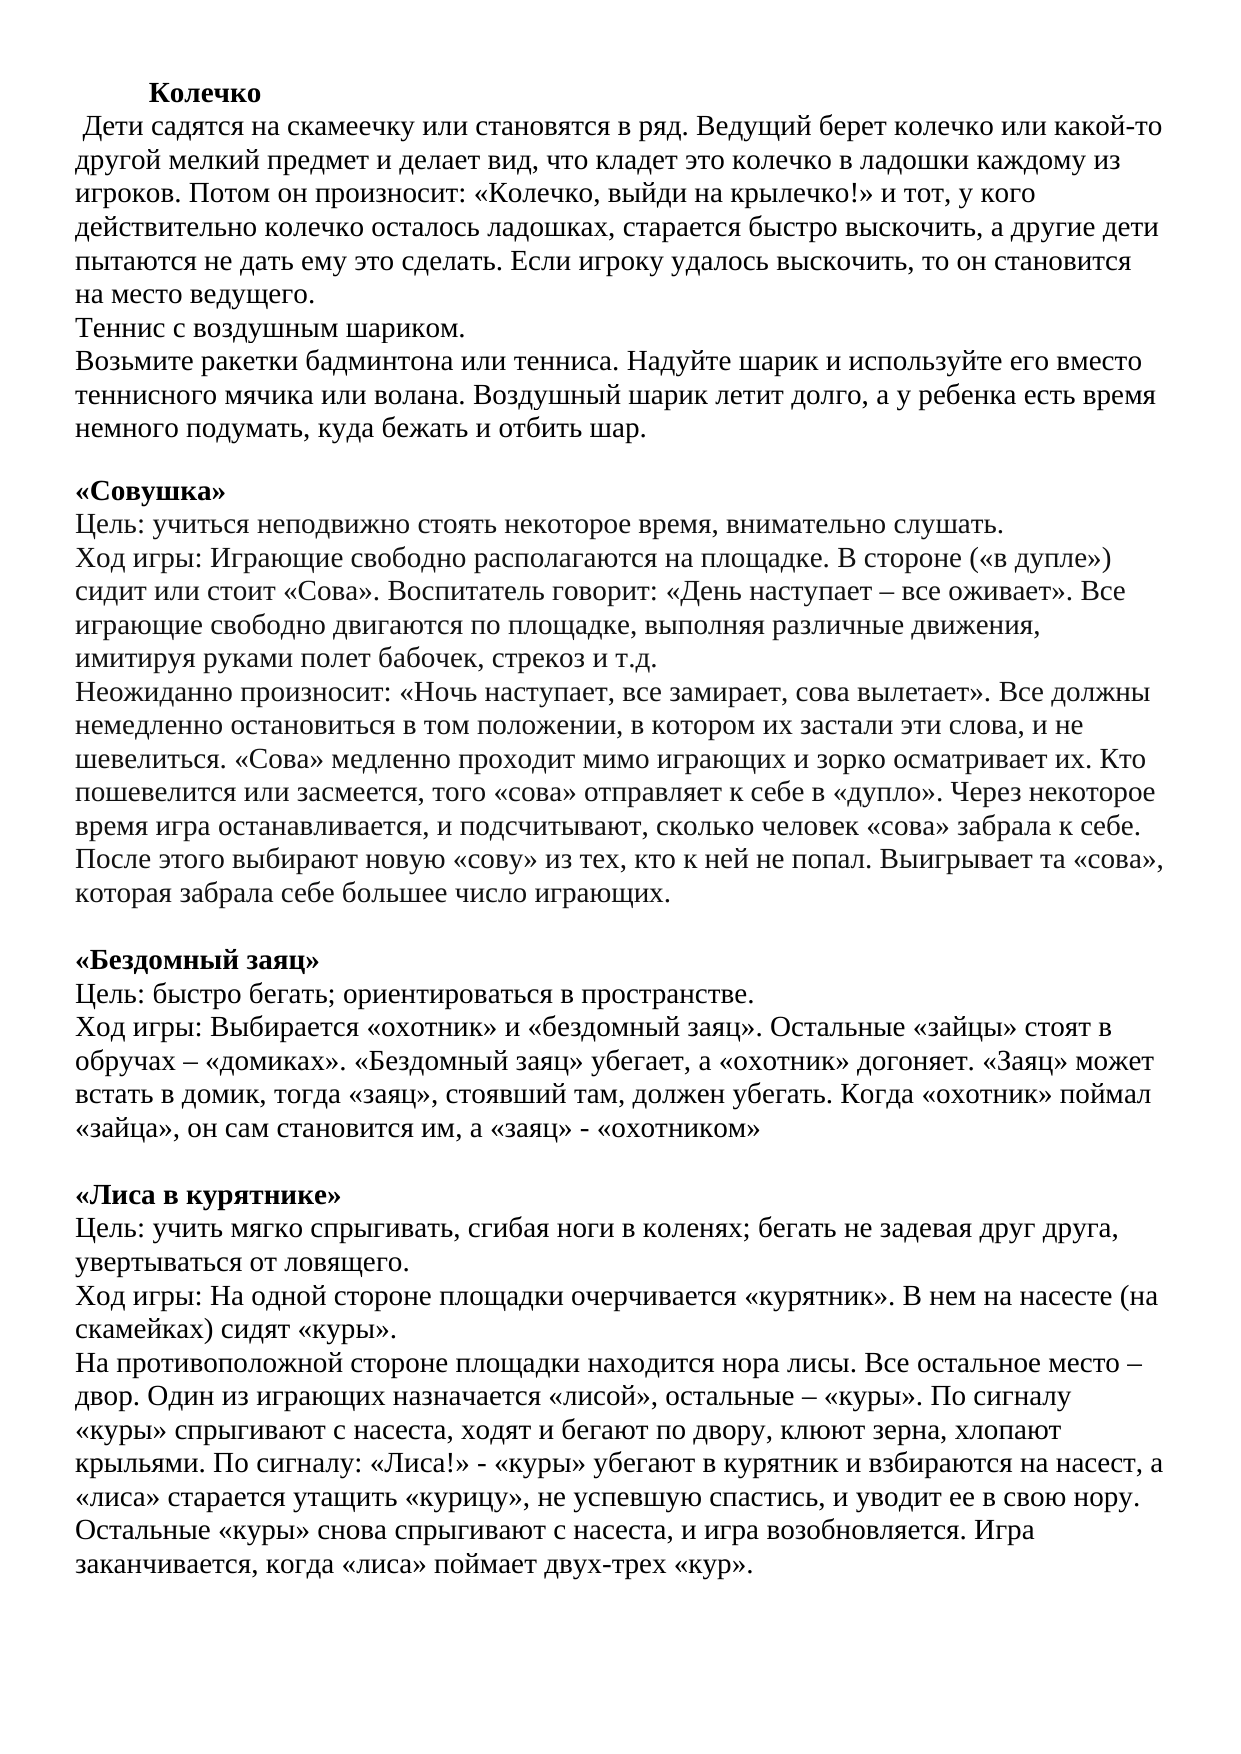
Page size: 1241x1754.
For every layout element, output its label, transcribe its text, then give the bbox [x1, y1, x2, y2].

text «Совушка» [75, 473, 1165, 506]
text Дети садятся на скамеечку или становятся в ряд. Ведущий берет колечко или какой-то другой мелкий предмет и делает вид, что кладет это колечко в ладошки каждому из игроков. Потом он произносит: «Колечко, выйди на крылечко!» и тот, у кого действительно колечко осталось ладошках, старается быстро выскочить, а другие дети пытаются не дать ему это сделать. Если игроку удалось выскочить, то он становится на место ведущего. [75, 108, 1165, 310]
text Колечко [75, 75, 1165, 108]
text Ход игры: На одной стороне площадки очерчивается «курятник». В нем на насесте (на скамейках) сидят «куры». [75, 1278, 1165, 1345]
text «Бездомный заяц» [75, 942, 1165, 976]
text Ход игры: Выбирается «охотник» и «бездомный заяц». Остальные «зайцы» стоят в обручах – «домиках». «Бездомный заяц» убегает, а «охотник» догоняет. «Заяц» может встать в домик, тогда «заяц», стоявший там, должен убегать. Когда «охотник» поймал «зайца», он сам становится им, а «заяц» - «охотником» [75, 1009, 1165, 1143]
text На противоположной стороне площадки находится нора лисы. Все остальное место – двор. Один из играющих назначается «лисой», остальные – «куры». По сигналу «куры» спрыгивают с насеста, ходят и бегают по двору, клюют зерна, хлопают крыльями. По сигналу: «Лиса!» - «куры» убегают в курятник и взбираются на насест, а «лиса» старается утащить «курицу», не успевшую спастись, и уводит ее в свою нору. Остальные «куры» снова спрыгивают с насеста, и игра возобновляется. Игра заканчивается, когда «лиса» поймает двух-трех «кур». [75, 1345, 1165, 1579]
text Возьмите ракетки бадминтона или тенниса. Надуйте шарик и используйте его вместо теннисного мячика или волана. Воздушный шарик летит долго, а у ребенка есть время немного подумать, куда бежать и отбить шар. [75, 343, 1165, 444]
text Ход игры: Играющие свободно располагаются на площадке. В стороне («в дупле») сидит или стоит «Сова». Воспитатель говорит: «День наступает – все оживает». Все играющие свободно двигаются по площадке, выполняя различные движения, имитируя руками полет бабочек, стрекоз и т.д. [75, 540, 1165, 674]
text Цель: учиться неподвижно стоять некоторое время, внимательно слушать. [75, 506, 1165, 540]
text Неожиданно произносит: «Ночь наступает, все замирает, сова вылетает». Все должны немедленно остановиться в том положении, в котором их застали эти слова, и не шевелиться. «Сова» медленно проходит мимо играющих и зорко осматривает их. Кто пошевелится или засмеется, того «сова» отправляет к себе в «дупло». Через некоторое время игра останавливается, и подсчитывают, сколько человек «сова» забрала к себе. После этого выбирают новую «сову» из тех, кто к ней не попал. Выигрывает та «сова», которая забрала себе большее число играющих. [75, 674, 1165, 909]
text «Лиса в курятнике» [75, 1177, 1165, 1211]
text Цель: учить мягко спрыгивать, сгибая ноги в коленях; бегать не задевая друг друга, увертываться от ловящего. [75, 1211, 1165, 1278]
text Теннис с воздушным шариком. [75, 310, 1165, 343]
text Цель: быстро бегать; ориентироваться в пространстве. [75, 976, 1165, 1009]
